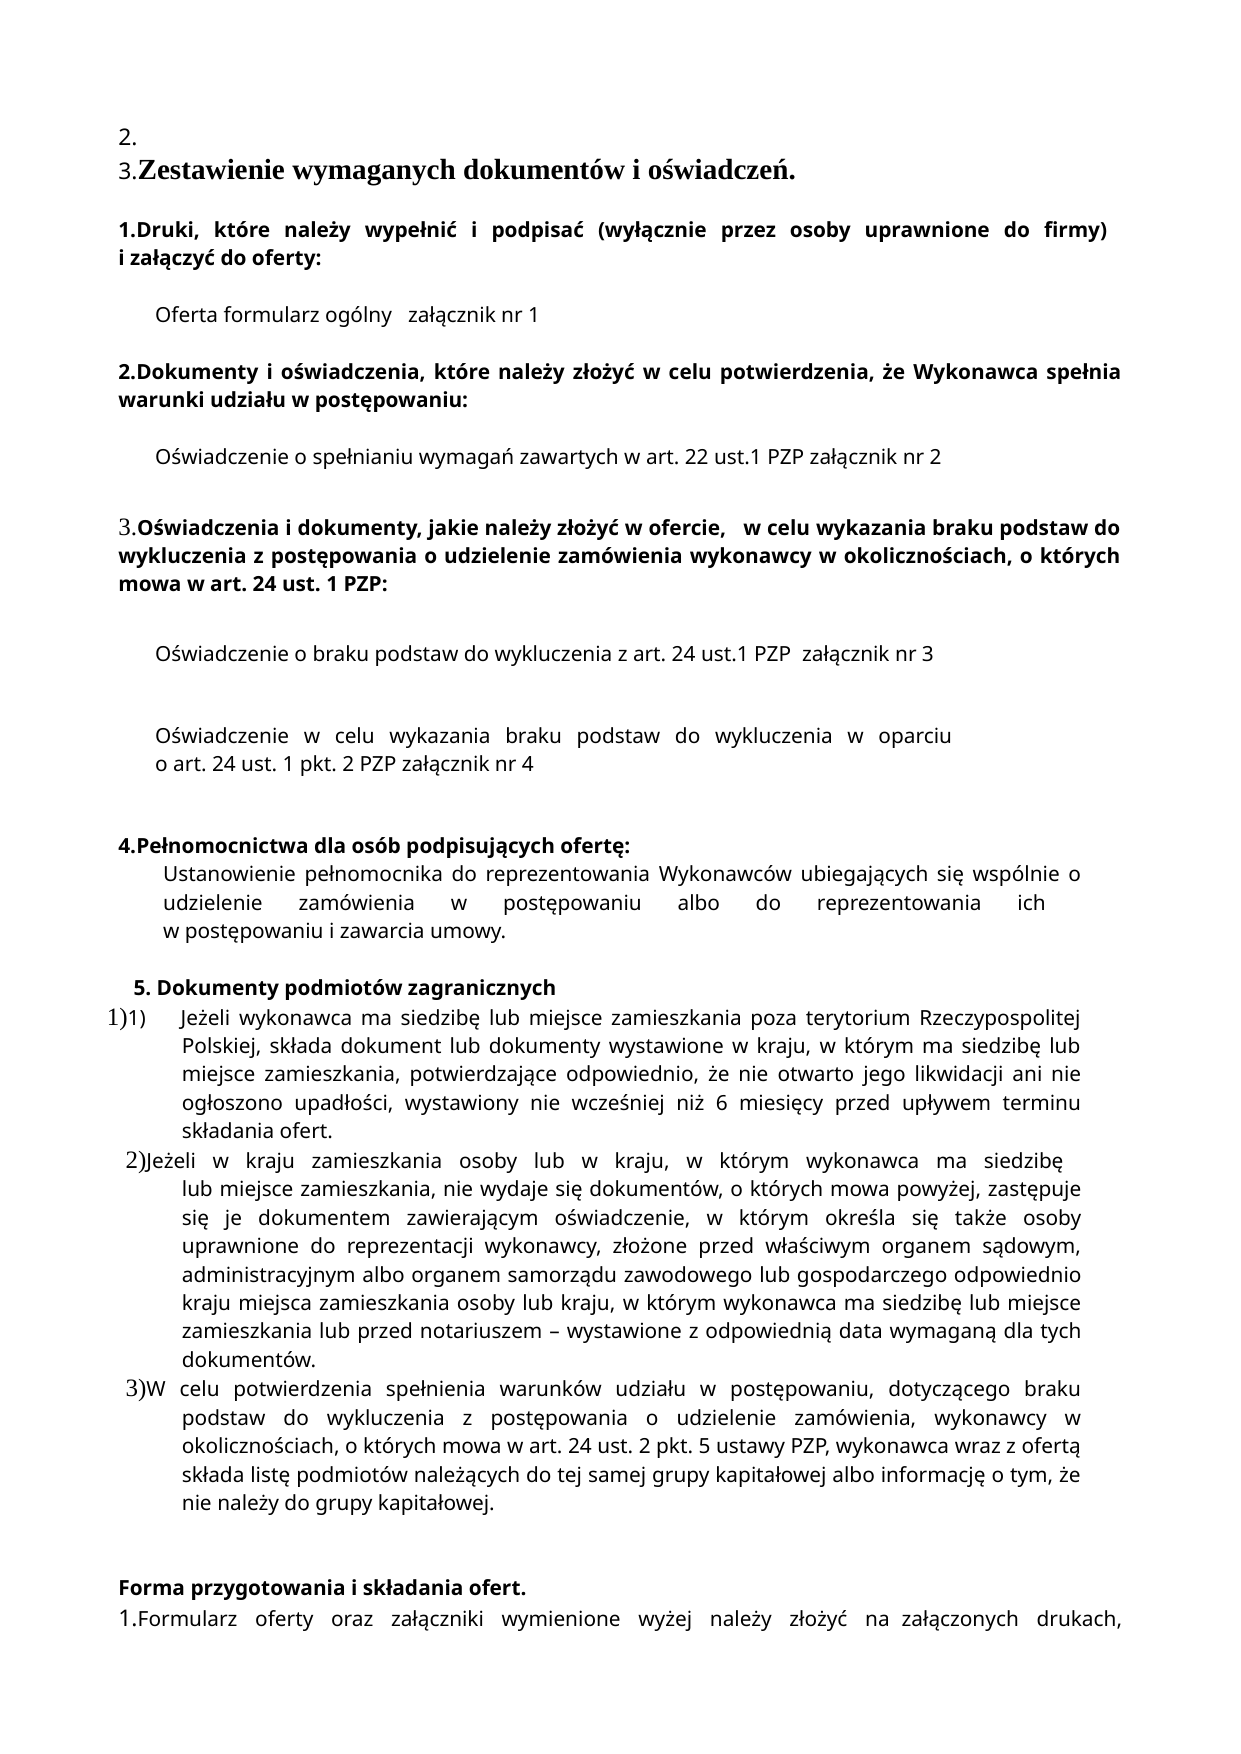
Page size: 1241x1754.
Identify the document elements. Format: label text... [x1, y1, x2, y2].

list Pełnomocnictwa dla osób podpisujących ofertę: [118, 831, 1122, 859]
list Formularz oferty oraz załączniki wymienione wyżej należy złożyć na załączonych drukach, [118, 1602, 1122, 1633]
table_header Oświadczenie o braku podstaw do wykluczenia z art. 24 ust.1 PZP załącznik nr 3 [148, 598, 974, 680]
table_header [148, 272, 974, 300]
table_cell Oferta formularz ogólny załącznik nr 1 [148, 300, 974, 357]
table_header Oświadczenie o spełnianiu wymagań zawartych w art. 22 ust.1 PZP załącznik nr 2 [148, 442, 1112, 483]
subtitle Zestawienie wymaganych dokumentów i oświadczeń. [118, 152, 1122, 186]
table_header Ustanowienie pełnomocnika do reprezentowania Wykonawców ubiegających się wspólnie o udzielenie zamówienia w postępowaniu albo do reprezentowania ich w postępowaniu i zawarcia umowy. 5. Dokumenty podmiotów zagranicznych 1) Jeżeli wykonawca ma siedzibę lub miejsce zamieszkania poza terytorium Rzeczypospolitej Polskiej, składa dokument lub dokumenty wystawione w kraju, w którym ma siedzibę lub miejsce zamieszkania, potwierdzające odpowiednio, że nie otwarto jego likwidacji ani nie ogłoszono upadłości, wystawiony nie wcześniej niż 6 miesięcy przed upływem terminu składania ofert. Jeżeli w kraju zamieszkania osoby lub w kraju, w którym wykonawca ma siedzibę lub miejsce zamieszkania, nie wydaje się dokumentów, o których mowa powyżej, zastępuje się je dokumentem zawierającym oświadczenie, w którym określa się także osoby uprawnione do reprezentacji wykonawcy, złożone przed właściwym organem sądowym, administracyjnym albo organem samorządu zawodowego lub gospodarczego odpowiednio kraju miejsca zamieszkania osoby lub kraju, w którym wykonawca ma siedzibę lub miejsce zamieszkania lub przed notariuszem – wystawione z odpowiednią data wymaganą dla tych dokumentów. W celu potwierdzenia spełnienia warunków udziału w postępowaniu, dotyczącego braku podstaw do wykluczenia z postępowania o udzielenie zamówienia, wykonawcy w okolicznościach, o których mowa w art. 24 ust. 2 pkt. 5 ustawy PZP, wykonawca wraz z ofertą składa listę podmiotów należących do tej samej grupy kapitałowej albo informację o tym, że nie należy do grupy kapitałowej. [125, 860, 1089, 1573]
table_cell załącznik nr 1 [975, 300, 1122, 357]
text Forma przygotowania i składania ofert. [118, 1573, 1122, 1602]
table_header [1112, 442, 1240, 483]
table_header [975, 598, 1122, 680]
list Oświadczenia i dokumenty, jakie należy złożyć w ofercie, w celu wykazania braku podstaw do wykluczenia z postępowania o udzielenie zamówienia wykonawcy w okolicznościach, o których mowa w art. 24 ust. 1 PZP: [118, 512, 1122, 598]
list Druki, które należy wypełnić i podpisać (wyłącznie przez osoby uprawnione do firmy) i załączyć do oferty: [118, 215, 1122, 272]
list Dokumenty i oświadczenia, które należy złożyć w celu potwierdzenia, że Wykonawca spełnia warunki udziału w postępowaniu: [118, 357, 1122, 414]
table_header [1090, 860, 1237, 1573]
table_cell Oświadczenie w celu wykazania braku podstaw do wykluczenia w oparciu o art. 24 ust. 1 pkt. 2 PZP załącznik nr 4 [148, 680, 974, 831]
table_header [975, 272, 1122, 300]
table_cell [975, 680, 1122, 831]
